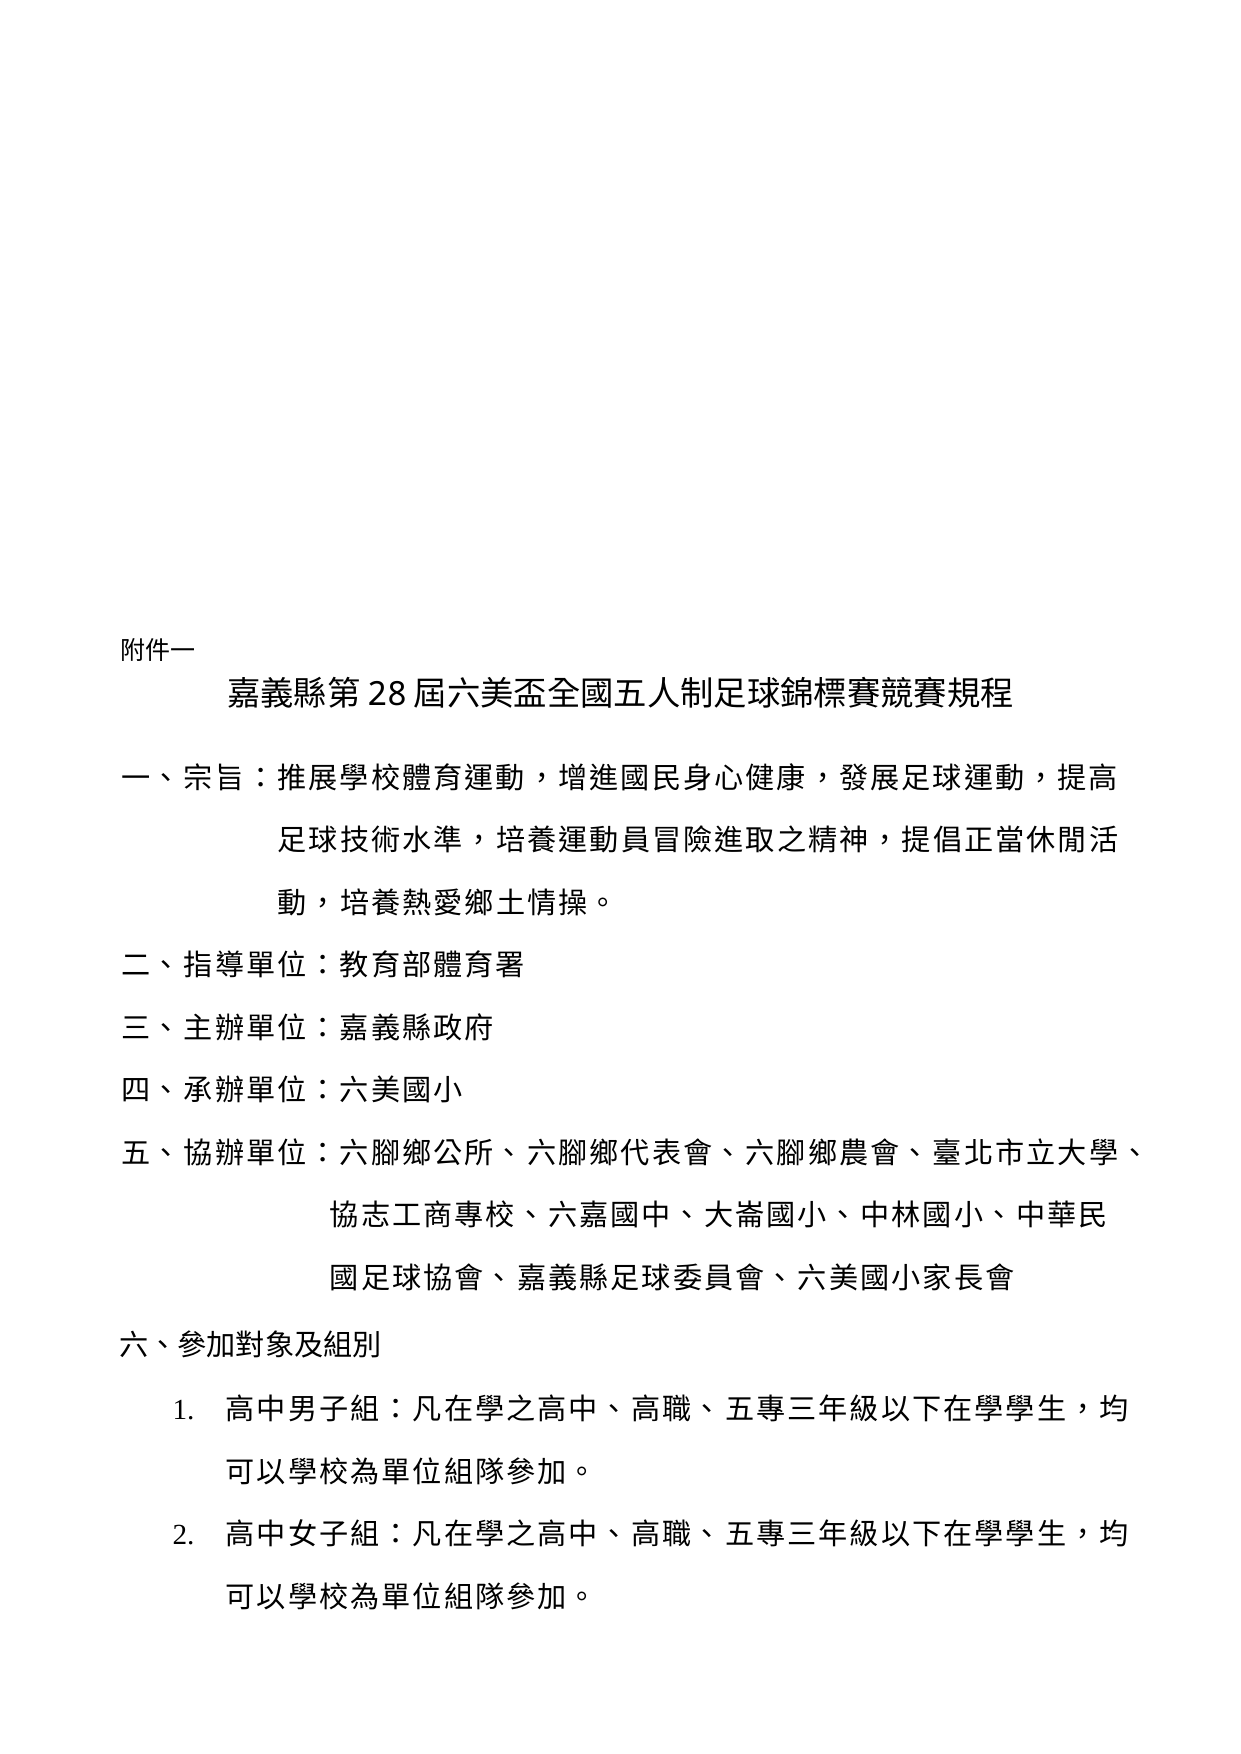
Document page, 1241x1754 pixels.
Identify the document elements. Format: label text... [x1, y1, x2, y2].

text 一、宗旨：推展學校體育運動，增進國民身心健康，發展足球運動，提高足球技術水準，培養運動員冒險進取之精神，提倡正當休閒活動，培養熱愛鄉土情操。 [120, 734, 1120, 921]
text 二、指導單位：教育部體育署 [120, 921, 1120, 984]
list 高中女子組：凡在學之高中、高職、五專三年級以下在學學生，均可以學校為單位組隊參加。 [164, 1490, 1135, 1615]
text 三、主辦單位：嘉義縣政府 [120, 984, 1120, 1046]
text 四、承辦單位：六美國小 [120, 1046, 1120, 1109]
text 附件一 [120, 631, 1120, 667]
list 高中男子組：凡在學之高中、高職、五專三年級以下在學學生，均可以學校為單位組隊參加。 [164, 1365, 1135, 1490]
text 嘉義縣第28屆六美盃全國五人制足球錦標賽競賽規程 [120, 667, 1120, 715]
text 六、參加對象及組別 [119, 1315, 1120, 1365]
text 五、協辦單位：六腳鄉公所、六腳鄉代表會、六腳鄉農會、臺北市立大學、協志工商專校、六嘉國中、大崙國小、中林國小、中華民國足球協會、嘉義縣足球委員會、六美國小家長會 [120, 1109, 1120, 1296]
